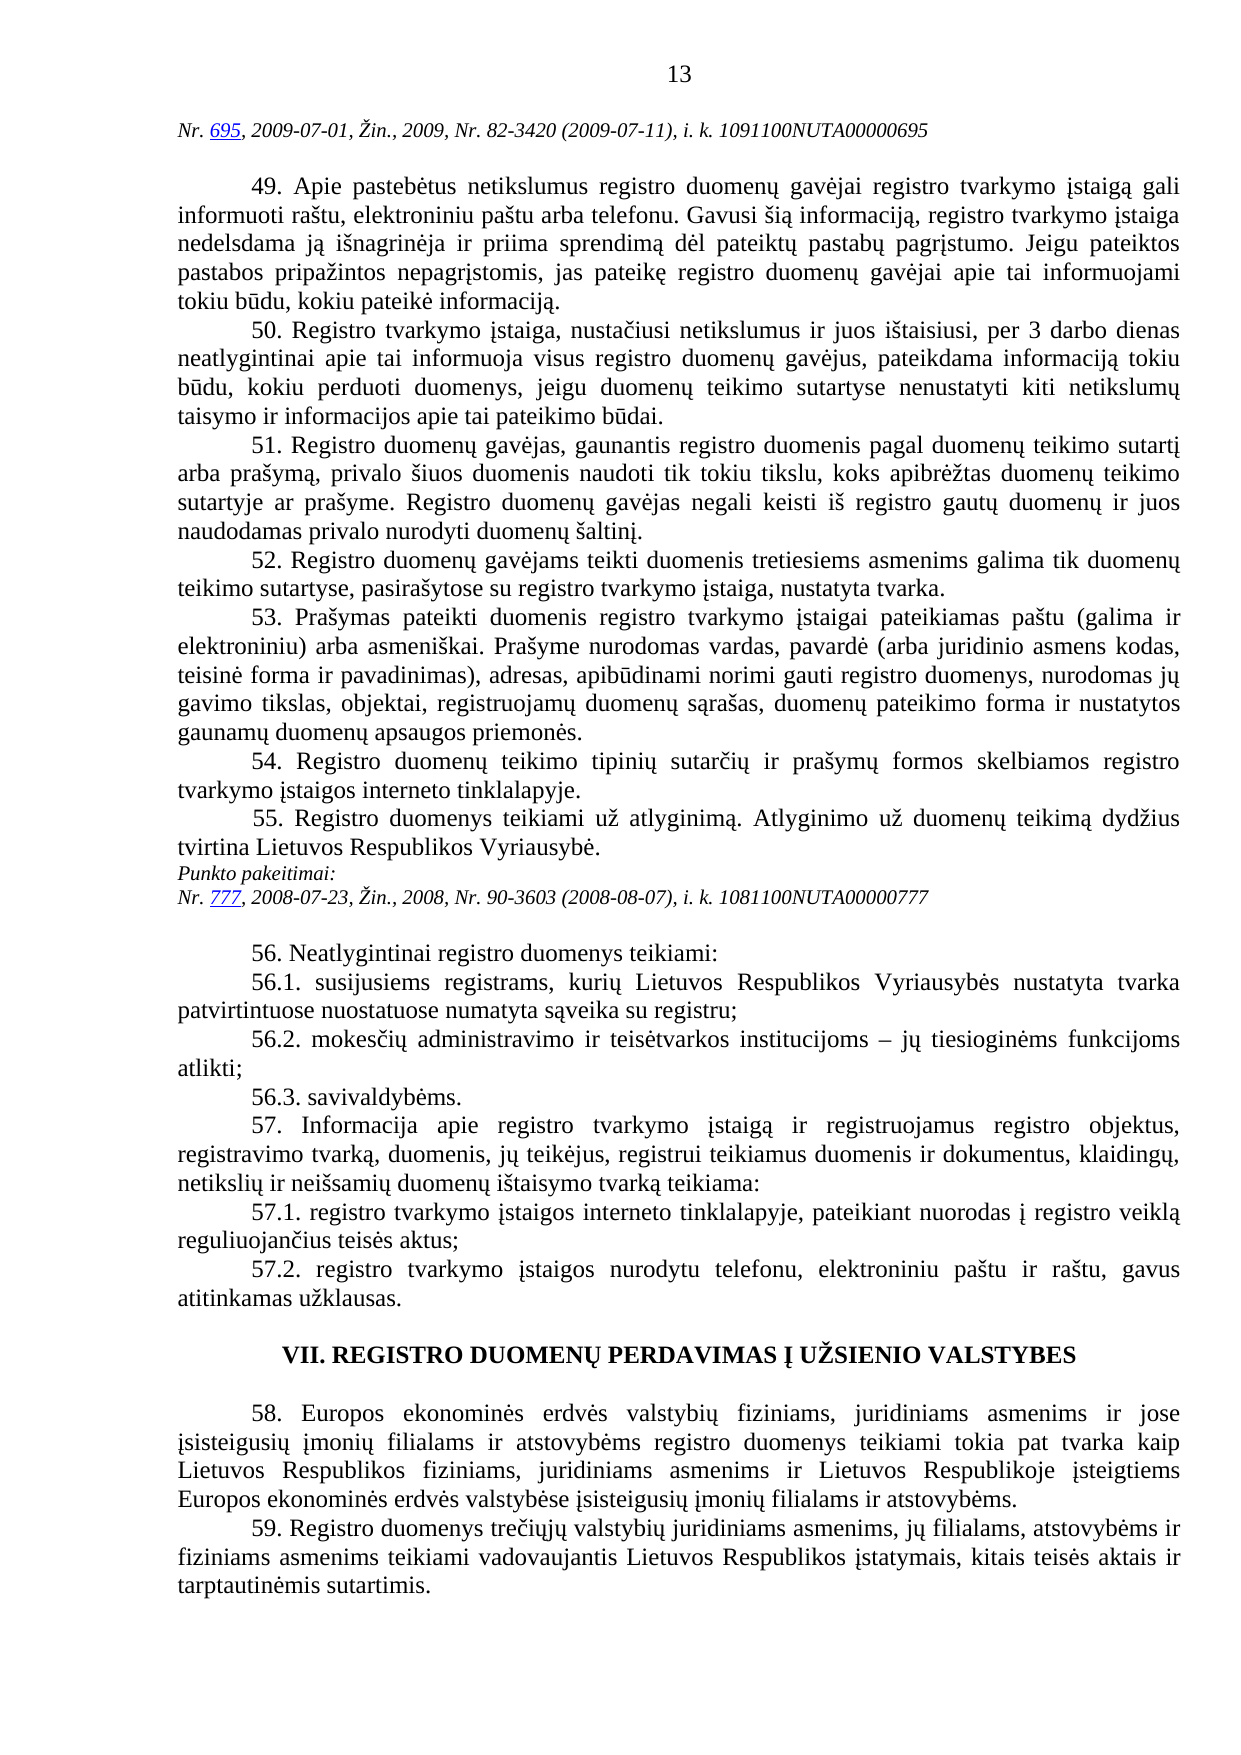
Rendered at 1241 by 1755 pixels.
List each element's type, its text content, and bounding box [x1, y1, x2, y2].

text 54. Registro duomenų teikimo tipinių sutarčių ir prašymų formos skelbiamos registro tvarkymo įstaigos interneto tinklalapyje. [177, 746, 1181, 803]
text Nr. 695, 2009-07-01, Žin., 2009, Nr. 82-3420 (2009-07-11), i. k. 1091100NUTA00000695 [177, 118, 1181, 142]
text Punkto pakeitimai: [177, 861, 1181, 885]
text VII. REGISTRO DUOMENŲ PERDAVIMAS Į UŽSIENIO VALSTYBES [177, 1340, 1181, 1369]
text 59. Registro duomenys trečiųjų valstybių juridiniams asmenims, jų filialams, atstovybėms ir fiziniams asmenims teikiami vadovaujantis Lietuvos Respublikos įstatymais, kitais teisės aktais ir tarptautinėmis sutartimis. [177, 1513, 1181, 1599]
text 57. Informacija apie registro tvarkymo įstaigą ir registruojamus registro objektus, registravimo tvarką, duomenis, jų teikėjus, registrui teikiamus duomenis ir dokumentus, klaidingų, netikslių ir neišsamių duomenų ištaisymo tvarką teikiama: [177, 1110, 1181, 1197]
text 57.1. registro tvarkymo įstaigos interneto tinklalapyje, pateikiant nuorodas į registro veiklą reguliuojančius teisės aktus; [177, 1197, 1181, 1254]
text 58. Europos ekonominės erdvės valstybių fiziniams, juridiniams asmenims ir jose įsisteigusių įmonių filialams ir atstovybėms registro duomenys teikiami tokia pat tvarka kaip Lietuvos Respublikos fiziniams, juridiniams asmenims ir Lietuvos Respublikoje įsteigtiems Europos ekonominės erdvės valstybėse įsisteigusių įmonių filialams ir atstovybėms. [177, 1398, 1181, 1513]
text 52. Registro duomenų gavėjams teikti duomenis tretiesiems asmenims galima tik duomenų teikimo sutartyse, pasirašytose su registro tvarkymo įstaiga, nustatyta tvarka. [177, 545, 1181, 602]
text 51. Registro duomenų gavėjas, gaunantis registro duomenis pagal duomenų teikimo sutartį arba prašymą, privalo šiuos duomenis naudoti tik tokiu tikslu, koks apibrėžtas duomenų teikimo sutartyje ar prašyme. Registro duomenų gavėjas negali keisti iš registro gautų duomenų ir juos naudodamas privalo nurodyti duomenų šaltinį. [177, 430, 1181, 545]
text Nr. 777, 2008-07-23, Žin., 2008, Nr. 90-3603 (2008-08-07), i. k. 1081100NUTA00000777 [177, 885, 1181, 909]
text 55. Registro duomenys teikiami už atlyginimą. Atlyginimo už duomenų teikimą dydžius tvirtina Lietuvos Respublikos Vyriausybė. [177, 803, 1181, 861]
text 56.3. savivaldybėms. [177, 1082, 1181, 1110]
text 53. Prašymas pateikti duomenis registro tvarkymo įstaigai pateikiamas paštu (galima ir elektroniniu) arba asmeniškai. Prašyme nurodomas vardas, pavardė (arba juridinio asmens kodas, teisinė forma ir pavadinimas), adresas, apibūdinami norimi gauti registro duomenys, nurodomas jų gavimo tikslas, objektai, registruojamų duomenų sąrašas, duomenų pateikimo forma ir nustatytos gaunamų duomenų apsaugos priemonės. [177, 602, 1181, 746]
text 49. Apie pastebėtus netikslumus registro duomenų gavėjai registro tvarkymo įstaigą gali informuoti raštu, elektroniniu paštu arba telefonu. Gavusi šią informaciją, registro tvarkymo įstaiga nedelsdama ją išnagrinėja ir priima sprendimą dėl pateiktų pastabų pagrįstumo. Jeigu pateiktos pastabos pripažintos nepagrįstomis, jas pateikę registro duomenų gavėjai apie tai informuojami tokiu būdu, kokiu pateikė informaciją. [177, 171, 1181, 315]
text 50. Registro tvarkymo įstaiga, nustačiusi netikslumus ir juos ištaisiusi, per 3 darbo dienas neatlygintinai apie tai informuoja visus registro duomenų gavėjus, pateikdama informaciją tokiu būdu, kokiu perduoti duomenys, jeigu duomenų teikimo sutartyse nenustatyti kiti netikslumų taisymo ir informacijos apie tai pateikimo būdai. [177, 315, 1181, 430]
text 56.1. susijusiems registrams, kurių Lietuvos Respublikos Vyriausybės nustatyta tvarka patvirtintuose nuostatuose numatyta sąveika su registru; [177, 967, 1181, 1024]
text 56.2. mokesčių administravimo ir teisėtvarkos institucijoms – jų tiesioginėms funkcijoms atlikti; [177, 1024, 1181, 1082]
text 56. Neatlygintinai registro duomenys teikiami: [177, 938, 1181, 967]
text 57.2. registro tvarkymo įstaigos nurodytu telefonu, elektroniniu paštu ir raštu, gavus atitinkamas užklausas. [177, 1254, 1181, 1312]
